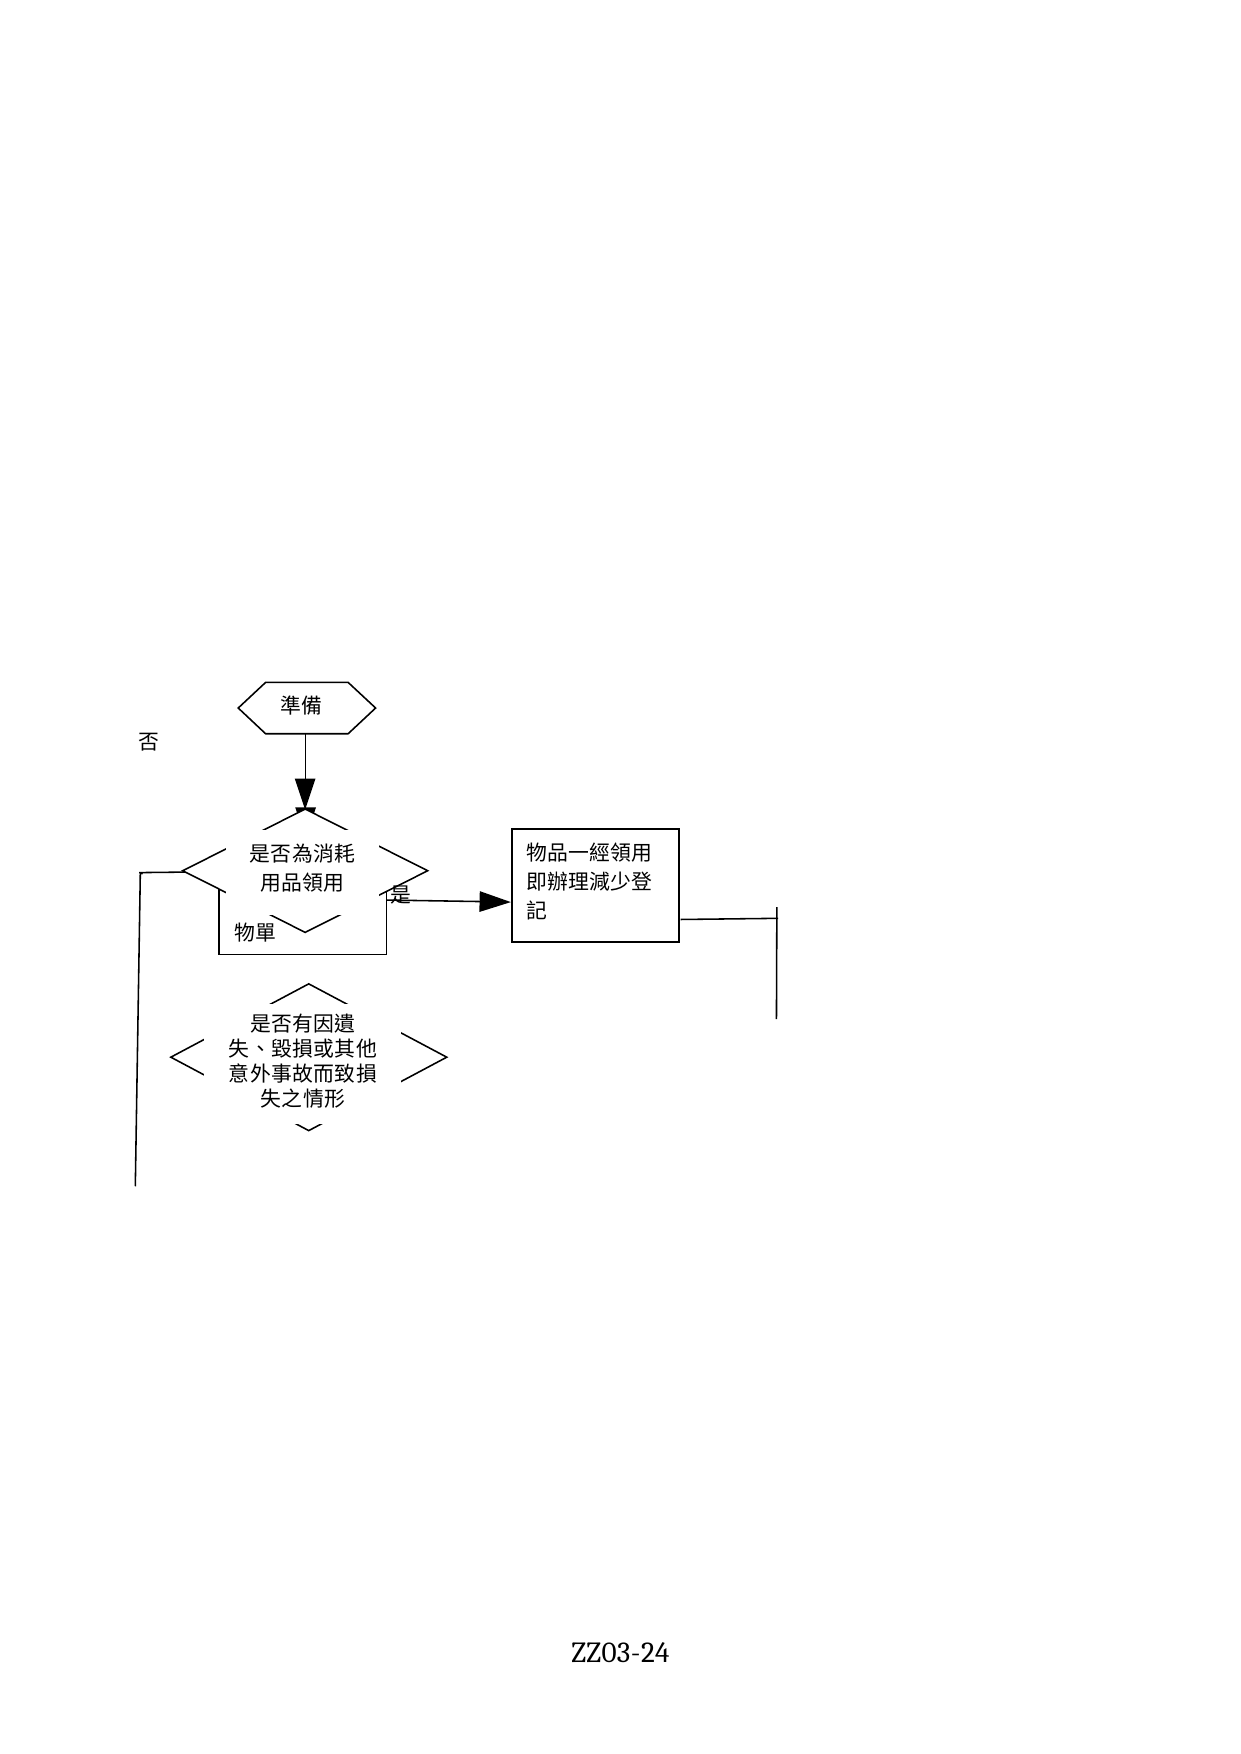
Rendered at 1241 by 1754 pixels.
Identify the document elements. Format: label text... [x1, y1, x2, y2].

text 是 [390, 878, 447, 908]
text 用品領用 [241, 867, 364, 896]
text 是否為消耗 [241, 838, 364, 867]
text 是否有因遺 [219, 1011, 386, 1036]
text 否 [138, 726, 175, 756]
text 失之情形 [219, 1086, 386, 1111]
text 失、毀損或其他意外事故而致損 [219, 1036, 386, 1086]
